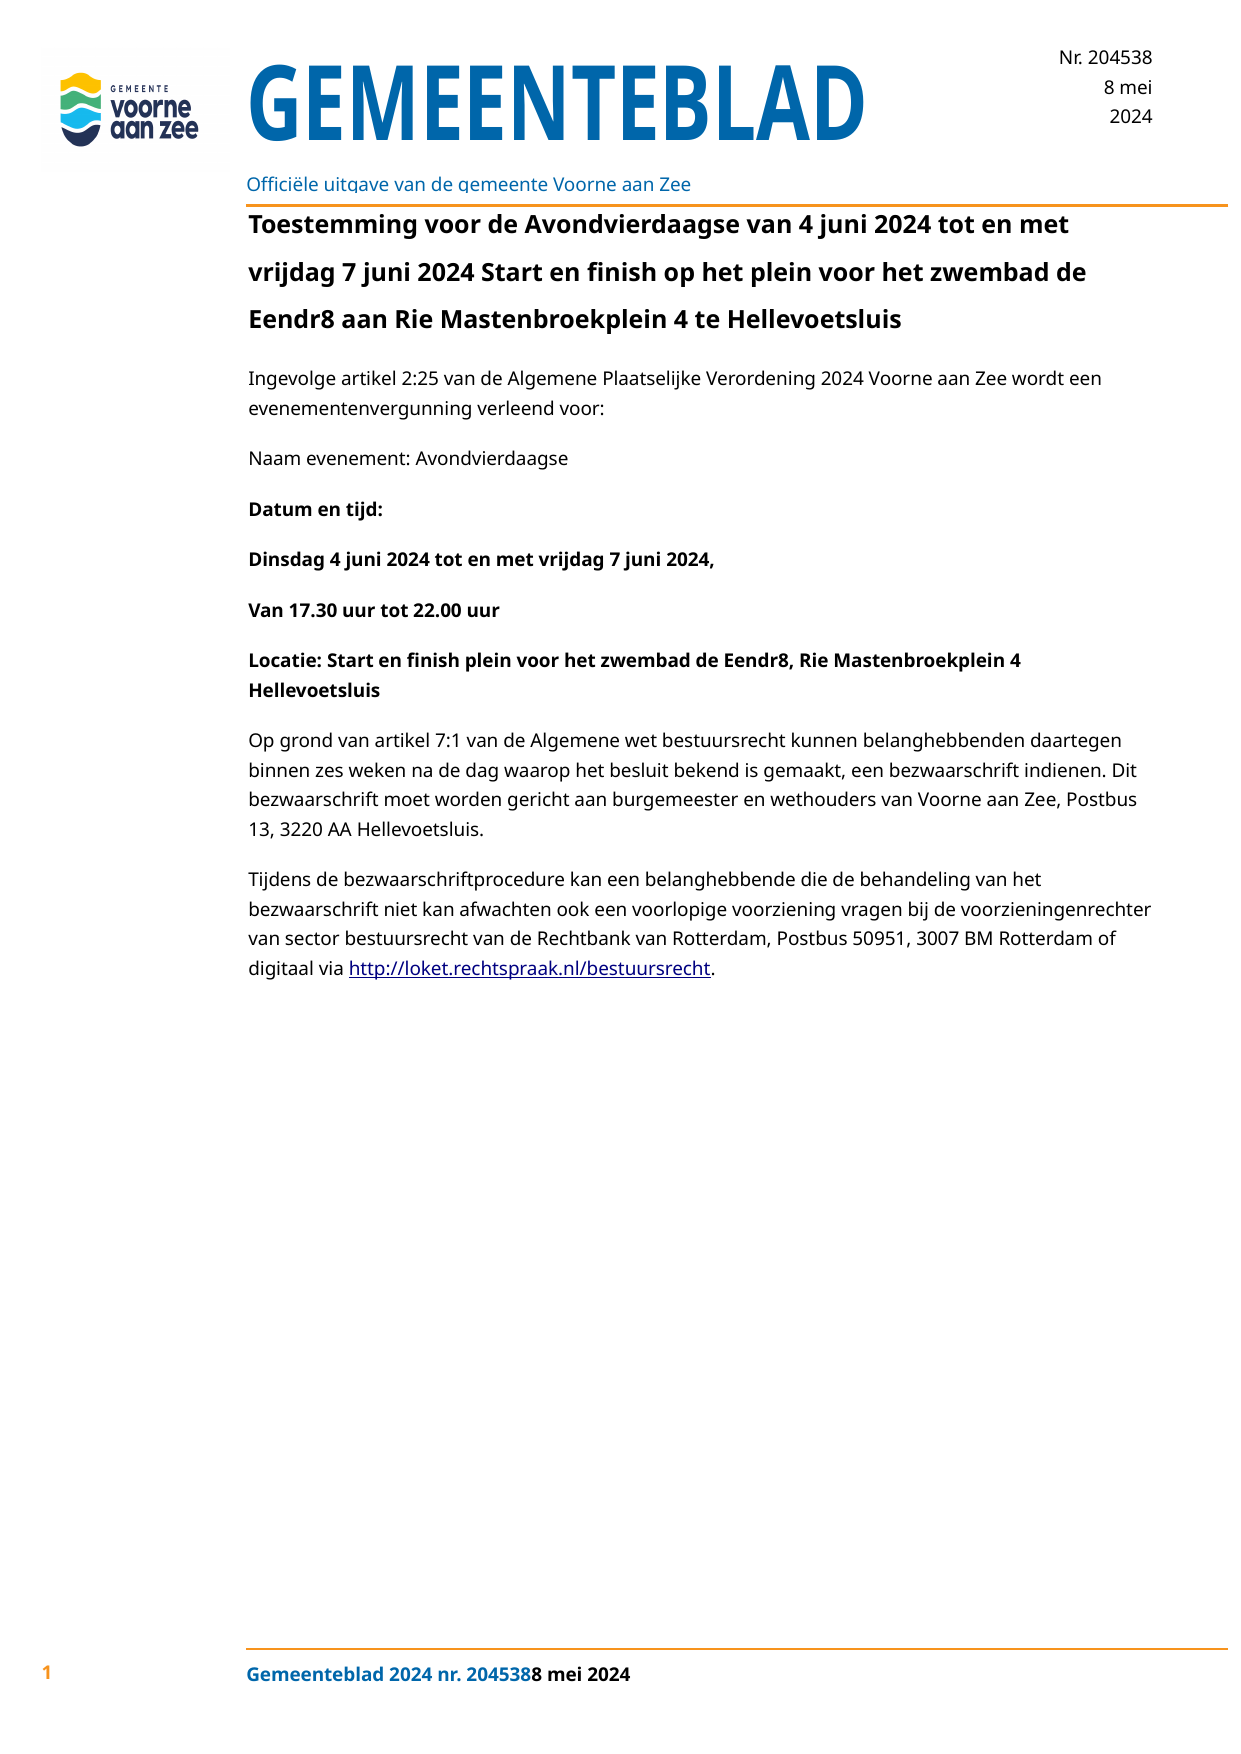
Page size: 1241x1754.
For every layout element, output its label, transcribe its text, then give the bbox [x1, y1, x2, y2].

text Op grond van artikel 7:1 van de Algemene wet bestuursrecht kunnen belanghebbenden daartegen binnen zes weken na de dag waarop het besluit bekend is gemaakt, een bezwaarschrift indienen. Dit bezwaarschrift moet worden gericht aan burgemeester en wethouders van Voorne aan Zee, Postbus 13, 3220 AA Hellevoetsluis. [248, 727, 1152, 842]
text Tijdens de bezwaarschriftprocedure kan een belanghebbende die de behandeling van het bezwaarschrift niet kan afwachten ook een voorlopige voorziening vragen bij de voorzieningenrechter van sector bestuursrecht van de Rechtbank van Rotterdam, Postbus 50951, 3007 BM Rotterdam of digitaal via http://loket.rechtspraak.nl/bestuursrecht. [248, 866, 1152, 981]
text Dinsdag 4 juni 2024 tot en met vrijdag 7 juni 2024, [248, 546, 1152, 572]
text Naam evenement: Avondvierdaagse [248, 446, 1152, 471]
text Ingevolge artikel 2:25 van de Algemene Plaatselijke Verordening 2024 Voorne aan Zee wordt een evenementenvergunning verleend voor: [248, 366, 1152, 421]
picture [41, 47, 231, 172]
text Locatie: Start en finish plein voor het zwembad de Eendr8, Rie Mastenbroekplein 4 Hellevoetsluis [248, 647, 1152, 702]
text Van 17.30 uur tot 22.00 uur [248, 597, 1152, 622]
text Datum en tijd: [248, 496, 1152, 522]
text Toestemming voor de Avondvierdaagse van 4 juni 2024 tot en met vrijdag 7 juni 2024 Start en finish op het plein voor het zwembad de Eendr8 aan Rie Mastenbroekplein 4 te Hellevoetsluis [248, 207, 1152, 336]
